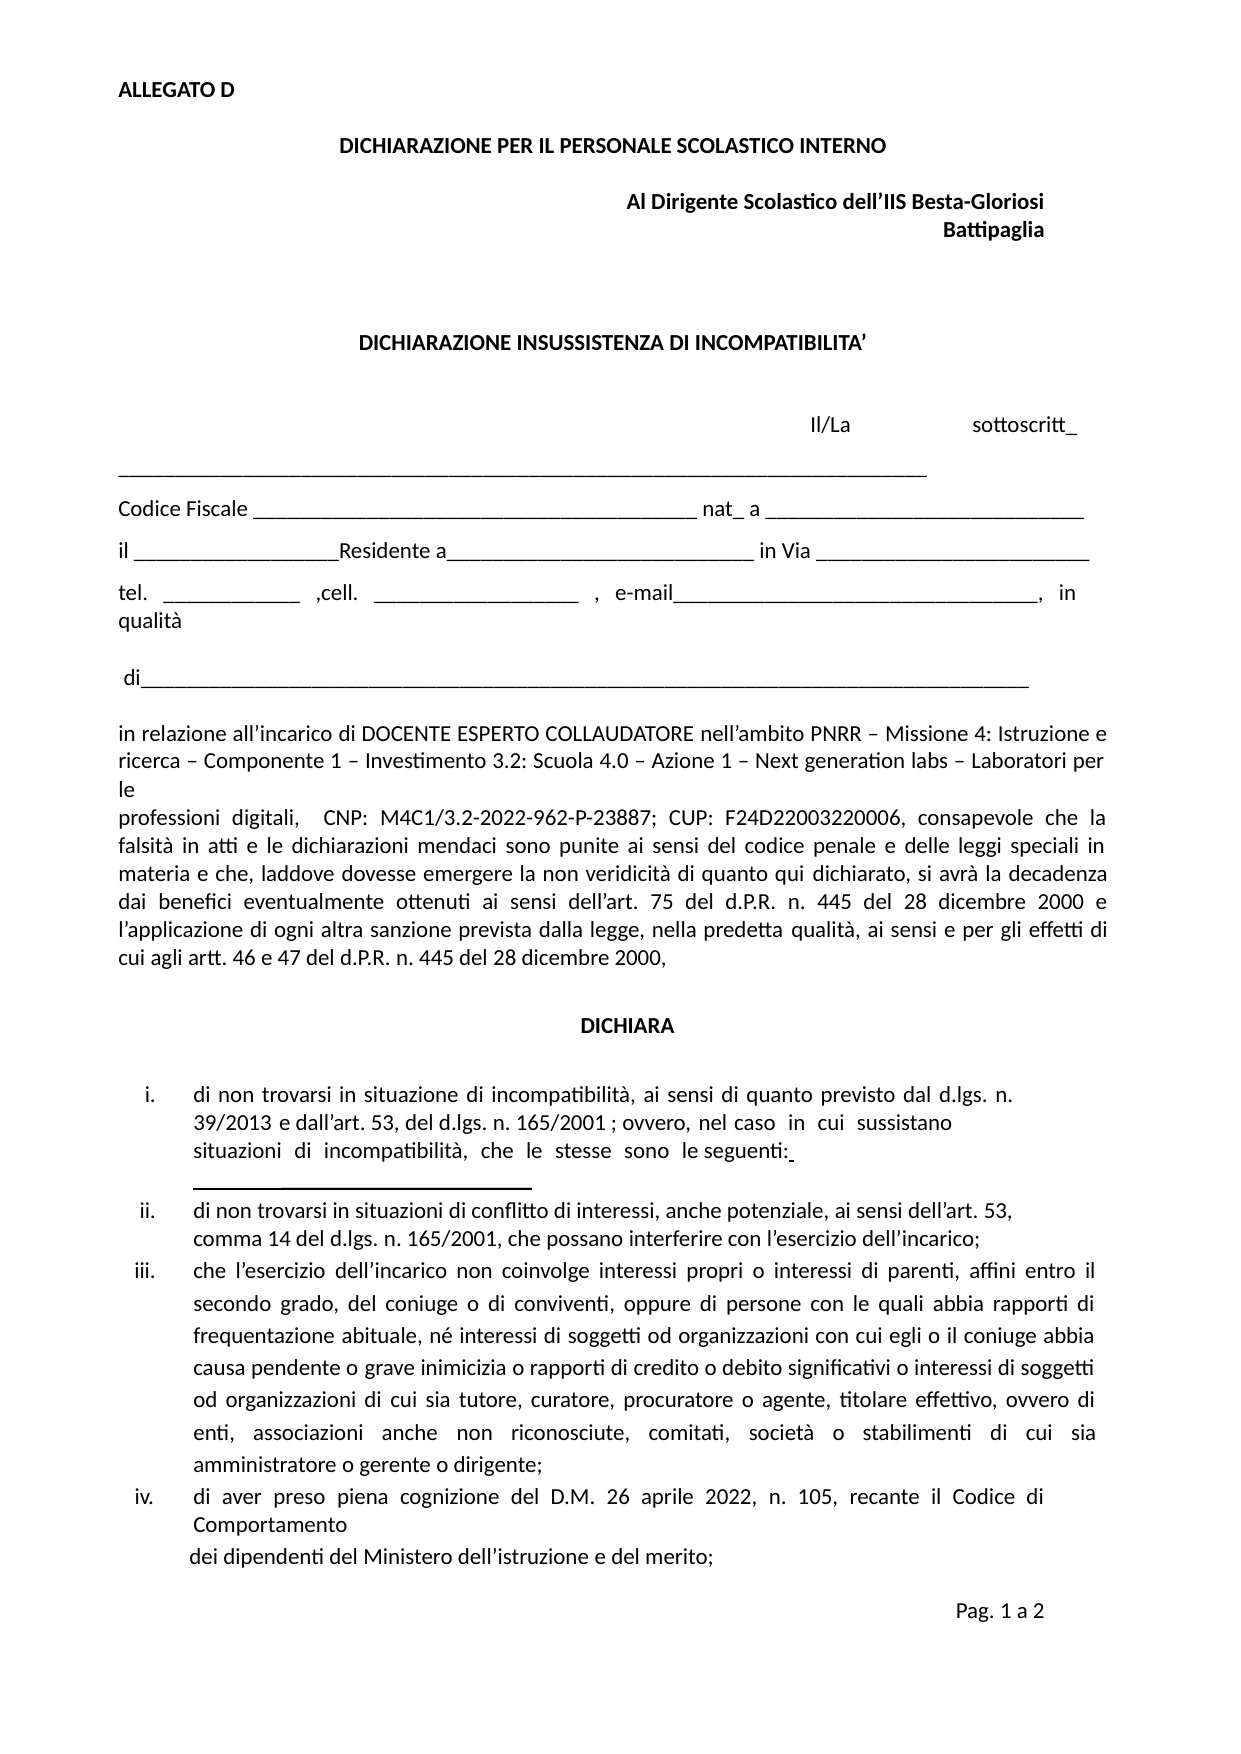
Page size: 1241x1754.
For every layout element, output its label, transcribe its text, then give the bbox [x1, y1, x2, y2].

text Il/La sottoscritt_ _______________________________________________________________________ [81, 410, 1077, 480]
text tel. ____________ ,cell. __________________ , e-mail________________________________, in qualità [118, 578, 1077, 634]
text Battipaglia [118, 216, 1044, 244]
text ALLEGATO D [118, 75, 1044, 103]
text Al Dirigente Scolastico dell’IIS Besta-Gloriosi [118, 187, 1044, 216]
list di non trovarsi in situazioni di conflitto di interessi, anche potenziale, ai sensi dell’art. 53, comma 14 del d.lgs. n. 165/2001, che possano interferire con l’esercizio dell’incarico; [139, 1197, 1044, 1253]
list che l’esercizio dell’incarico non coinvolge interessi propri o interessi di parenti, affini entro il secondo grado, del coniuge o di conviventi, oppure di persone con le quali abbia rapporti di frequentazione abituale, né interessi di soggetti od organizzazioni con cui egli o il coniuge abbia causa pendente o grave inimicizia o rapporti di credito o debito significativi o interessi di soggetti od organizzazioni di cui sia tutore, curatore, procuratore o agente, titolare effettivo, ovvero di enti, associazioni anche non riconosciute, comitati, società o stabilimenti di cui sia amministratore o gerente o dirigente; [134, 1257, 1096, 1478]
text Codice Fiscale _______________________________________ nat_ a ____________________________ [118, 494, 1107, 522]
text di______________________________________________________________________________ [118, 663, 1077, 691]
text dei dipendenti del Ministero dell’istruzione e del merito; [168, 1542, 1044, 1570]
list di aver preso piena cognizione del D.M. 26 aprile 2022, n. 105, recante il Codice di Comportamento [134, 1482, 1044, 1538]
text DICHIARA [197, 1012, 1057, 1039]
text DICHIARAZIONE PER IL PERSONALE SCOLASTICO INTERNO [118, 131, 1107, 159]
list di non trovarsi in situazione di incompatibilità, ai sensi di quanto previsto dal d.lgs. n. 39/2013 e dall’art. 53, del d.lgs. n. 165/2001 ; ovvero, nel caso in cui sussistano situazioni di incompatibilità, che le stesse sono le seguenti: ______________________ [144, 1080, 1044, 1192]
text DICHIARAZIONE INSUSSISTENZA DI INCOMPATIBILITA’ [118, 328, 1107, 356]
text professioni digitali, CNP: M4C1/3.2-2022-962-P-23887; CUP: F24D22003220006, consapevole che la falsità in atti e le dichiarazioni mendaci sono punite ai sensi del codice penale e delle leggi speciali in materia e che, laddove dovesse emergere la non veridicità di quanto qui dichiarato, si avrà la decadenza dai benefici eventualmente ottenuti ai sensi dell’art. 75 del d.P.R. n. 445 del 28 dicembre 2000 e l’applicazione di ogni altra sanzione prevista dalla legge, nella predetta qualità, ai sensi e per gli effetti di cui agli artt. 46 e 47 del d.P.R. n. 445 del 28 dicembre 2000, [118, 803, 1107, 971]
text in relazione all’incarico di DOCENTE ESPERTO COLLAUDATORE nell’ambito PNRR – Missione 4: Istruzione e ricerca – Componente 1 – Investimento 3.2: Scuola 4.0 – Azione 1 – Next generation labs – Laboratori per le [118, 719, 1107, 803]
text il __________________Residente a___________________________ in Via ________________________ [118, 537, 1107, 564]
